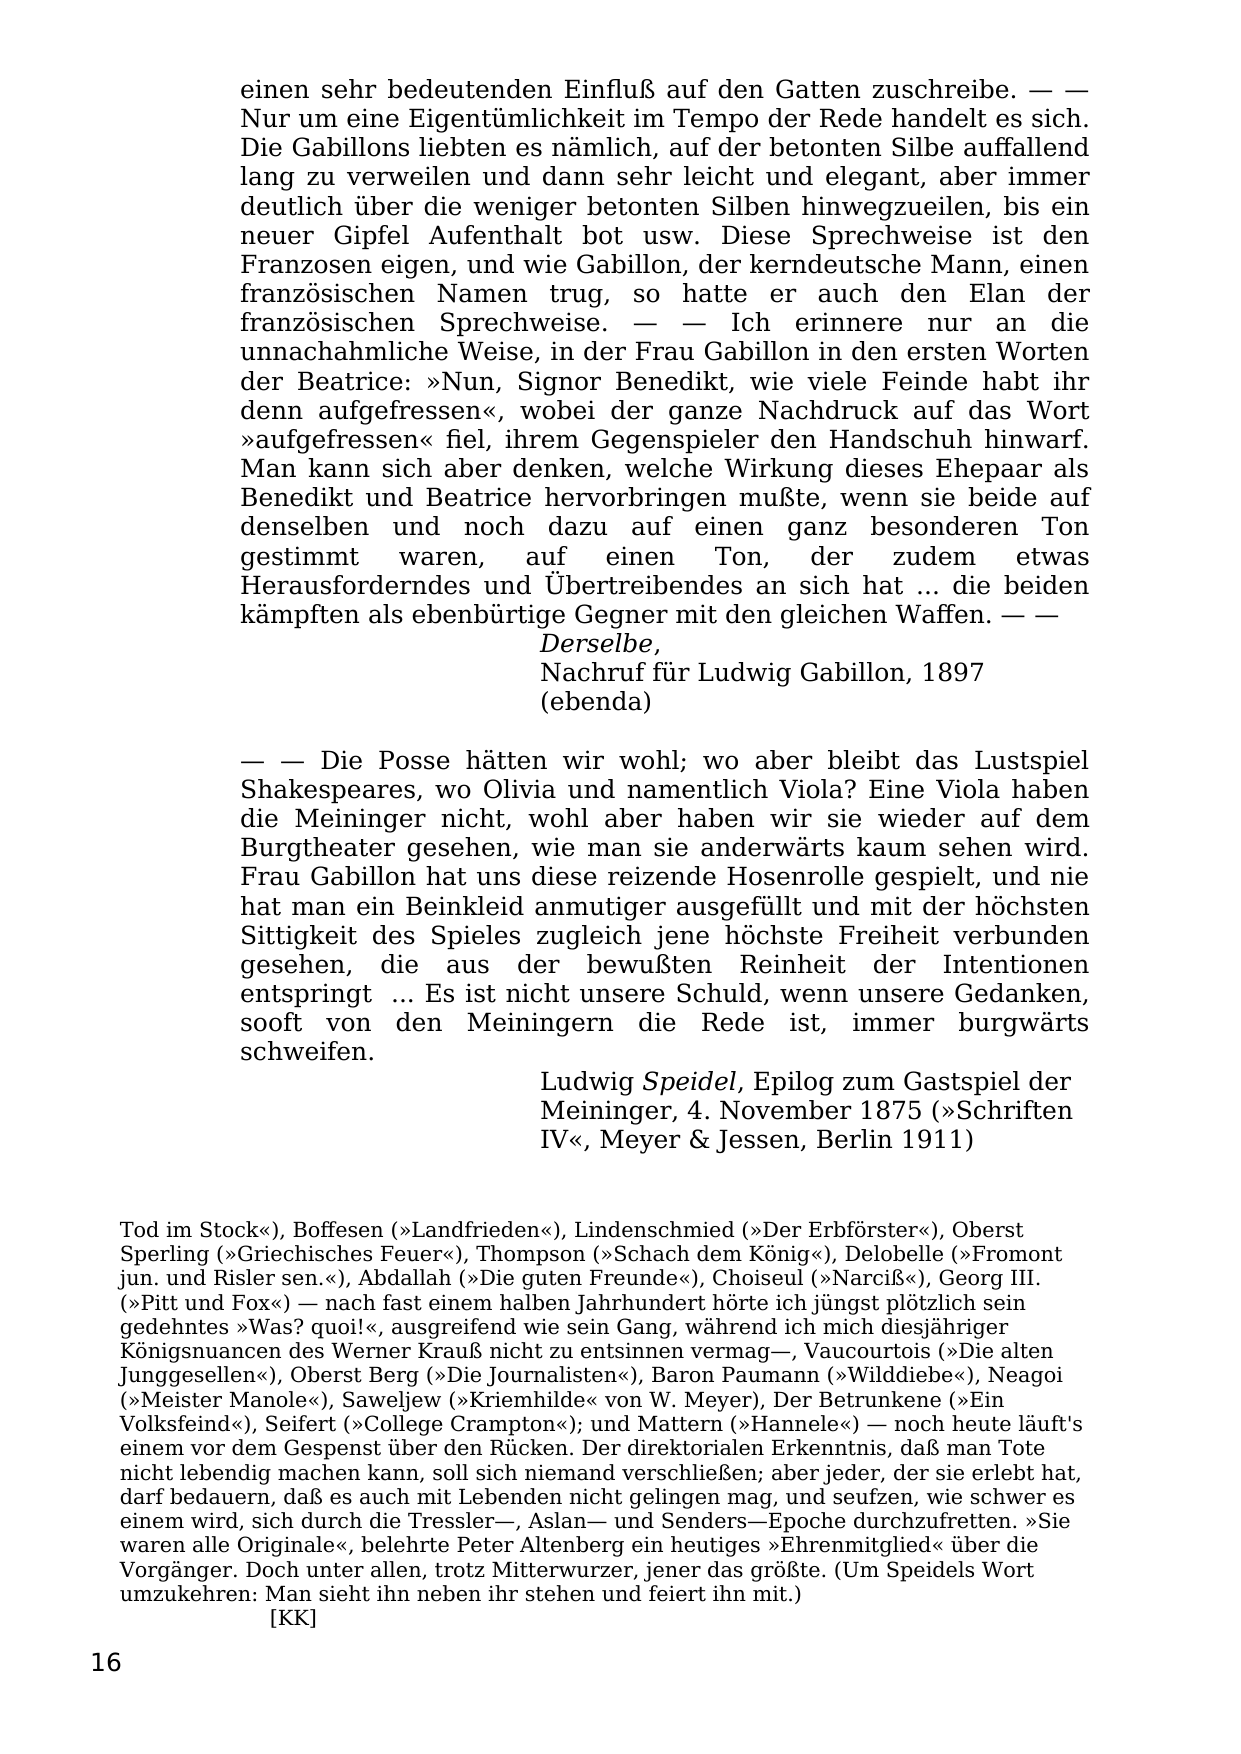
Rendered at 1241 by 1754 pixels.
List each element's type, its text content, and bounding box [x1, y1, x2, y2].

text Ludwig Speidel, Epilog zum Gastspiel der Meininger, 4. November 1875 (»Schriften IV«, Meyer & Jessen, Berlin 1911) [540, 1067, 1091, 1154]
text Nachruf für Ludwig Gabillon, 1897 [540, 658, 1091, 687]
text Tod im Stock«), Boffesen (»Landfrieden«), Lindenschmied (»Der Erbförster«), Oberst Sperling (»Griechisches Feuer«), Thompson (»Schach dem König«), Delobelle (»Fromont jun. und Risler sen.«), Abdallah (»Die guten Freunde«), Choiseul (»Narciß«), Georg III. (»Pitt und Fox«) — nach fast einem halben Jahrhundert hörte ich jüngst plötzlich sein gedehntes »Was? quoi!«, ausgreifend wie sein Gang, während ich mich diesjähriger Königsnuancen des Werner Krauß nicht zu entsinnen vermag—, Vaucourtois (»Die alten Junggesellen«), Oberst Berg (»Die Journalisten«), Baron Paumann (»Wilddiebe«), Neagoi (»Meister Manole«), Saweljew (»Kriemhilde« von W. Meyer), Der Betrunkene (»Ein Volksfeind«), Seifert (»College Crampton«); und Mattern (»Hannele«) — noch heute läuft's einem vor dem Gespenst über den Rücken. Der direktorialen Erkenntnis, daß man Tote nicht lebendig machen kann, soll sich niemand verschließen; aber jeder, der sie erlebt hat, darf bedauern, daß es auch mit Lebenden nicht gelingen mag, und seufzen, wie schwer es einem wird, sich durch die Tressler—, Aslan— und Senders—Epoche durchzufretten. »Sie waren alle Originale«, belehrte Peter Altenberg ein heutiges »Ehrenmitglied« über die Vorgänger. Doch unter allen, trotz Mitterwurzer, jener das größte. (Um Speidels Wort umzukehren: Man sieht ihn neben ihr stehen und feiert ihn mit.) [KK] [90, 1218, 1091, 1631]
text (ebenda) [540, 687, 1091, 717]
text einen sehr bedeutenden Einfluß auf den Gatten zuschreibe. — — Nur um eine Eigentümlichkeit im Tempo der Rede handelt es sich. Die Gabillons liebten es nämlich, auf der betonten Silbe auffallend lang zu verweilen und dann sehr leicht und elegant, aber immer deutlich über die weniger betonten Silben hinwegzueilen, bis ein neuer Gipfel Aufenthalt bot usw. Diese Sprechweise ist den Franzosen eigen, und wie Gabillon, der kerndeutsche Mann, einen französischen Namen trug, so hatte er auch den Elan der französischen Sprechweise. — — Ich erinnere nur an die unnachahmliche Weise, in der Frau Gabillon in den ersten Worten der Beatrice: »Nun, Signor Benedikt, wie viele Feinde habt ihr denn aufgefressen«, wobei der ganze Nachdruck auf das Wort »aufgefressen« fiel, ihrem Gegenspieler den Handschuh hinwarf. Man kann sich aber denken, welche Wirkung dieses Ehepaar als Benedikt und Beatrice hervorbringen mußte, wenn sie beide auf denselben und noch dazu auf einen ganz besonderen Ton gestimmt waren, auf einen Ton, der zudem etwas Herausforderndes und Übertreibendes an sich hat ... die beiden kämpften als ebenbürtige Gegner mit den gleichen Waffen. — — [240, 75, 1091, 629]
text Derselbe, [540, 629, 1091, 658]
text — — Die Posse hätten wir wohl; wo aber bleibt das Lustspiel Shakespeares, wo Olivia und namentlich Viola? Eine Viola haben die Meininger nicht, wohl aber haben wir sie wieder auf dem Burgtheater gesehen, wie man sie anderwärts kaum sehen wird. Frau Gabillon hat uns diese reizende Hosenrolle gespielt, und nie hat man ein Beinkleid anmutiger ausgefüllt und mit der höchsten Sittigkeit des Spieles zugleich jene höchste Freiheit verbunden gesehen, die aus der bewußten Reinheit der Intentionen entspringt ... Es ist nicht unsere Schuld, wenn unsere Gedanken, sooft von den Meiningern die Rede ist, immer burgwärts schweifen. [240, 746, 1091, 1067]
